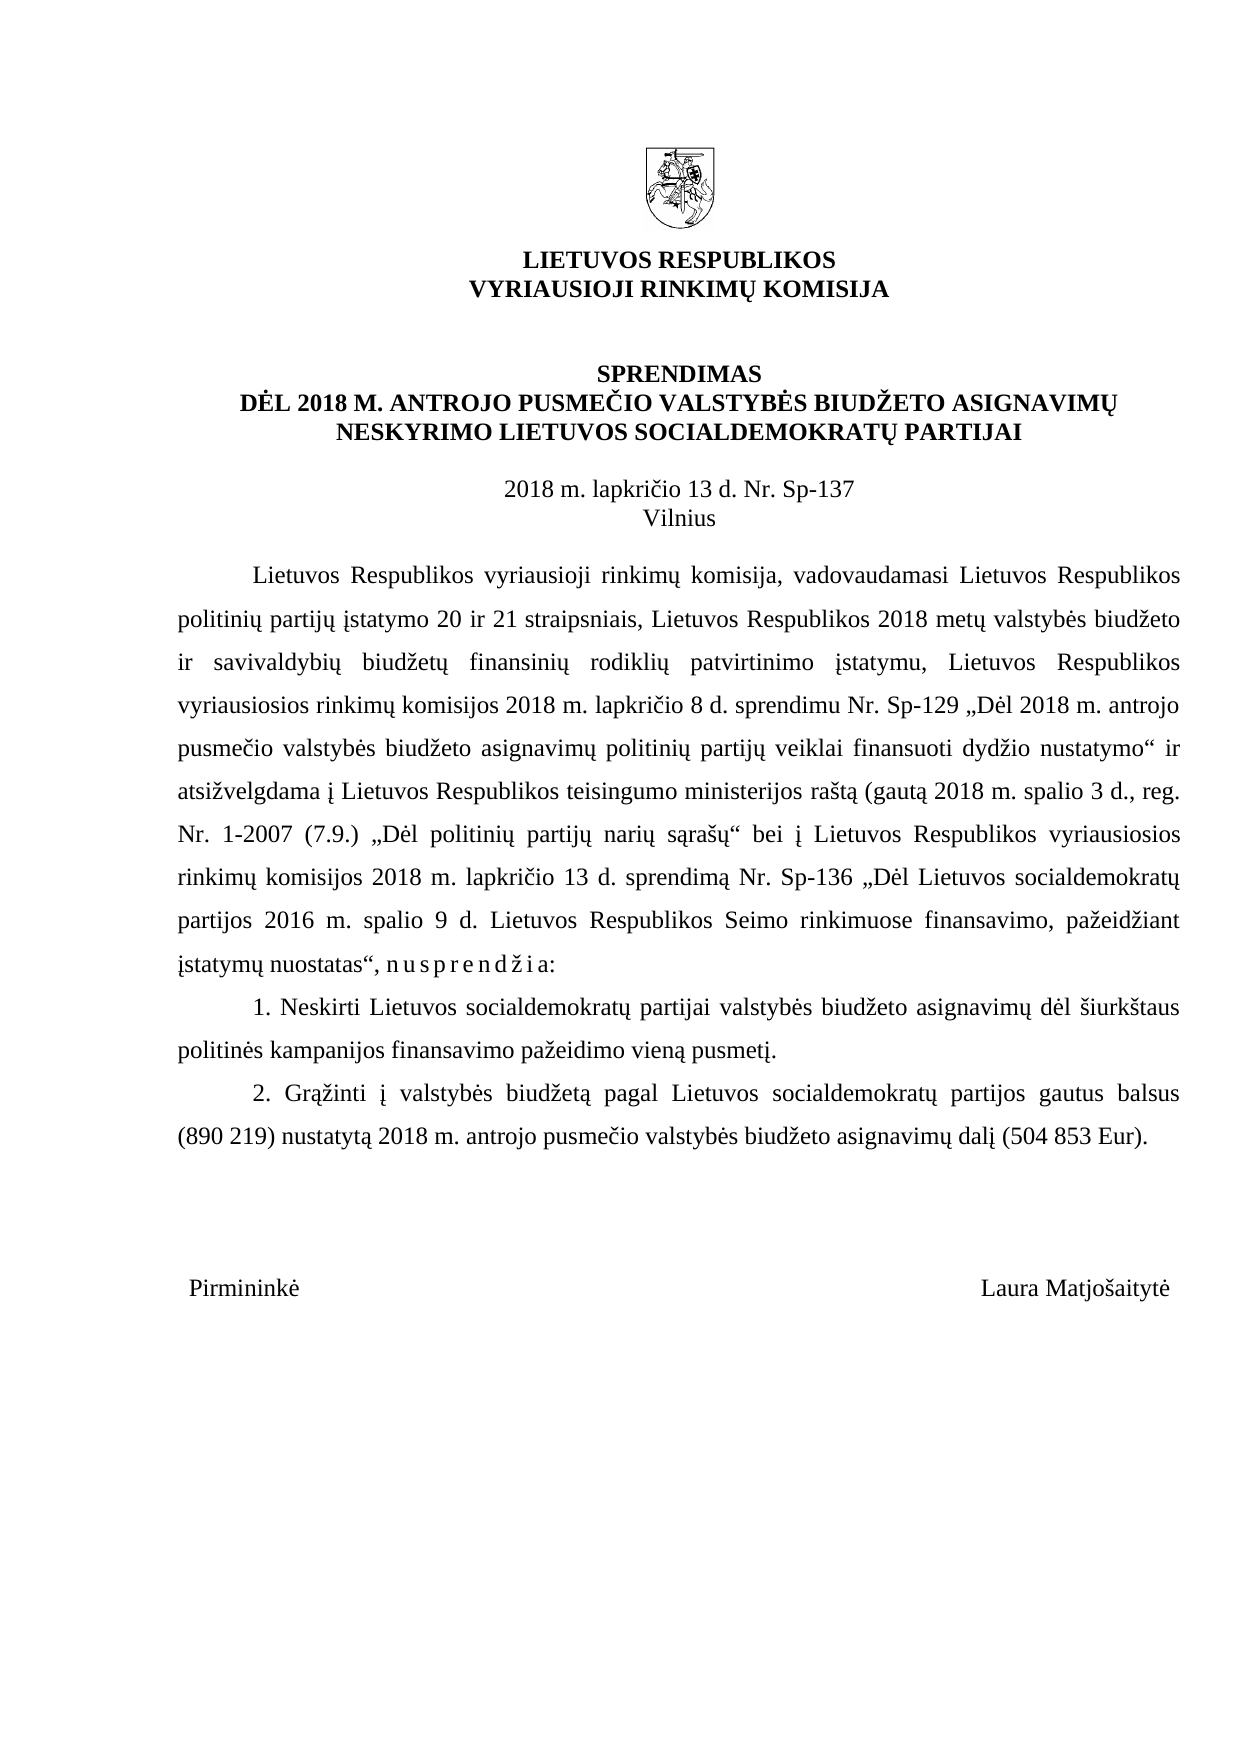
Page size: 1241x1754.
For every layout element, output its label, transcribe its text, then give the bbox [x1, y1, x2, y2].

text LIETUVOS RESPUBLIKOS [177, 245, 1181, 274]
text 1. Neskirti Lietuvos socialdemokratų partijai valstybės biudžeto asignavimų dėl šiurkštaus politinės kampanijos finansavimo pažeidimo vieną pusmetį. [177, 992, 1181, 1064]
text 2018 m. lapkričio 13 d. Nr. Sp-137 [177, 474, 1181, 503]
text Dėl 2018 m. antrojo pusmečio valstybės biudžeto asignavimų NEskyrimo Lietuvos socialdemokratų partijai [177, 388, 1181, 446]
table_header Laura Matjošaitytė [689, 1245, 1181, 1302]
table_header Pirmininkė [177, 1245, 689, 1302]
text Lietuvos Respublikos vyriausioji rinkimų komisija, vadovaudamasi Lietuvos Respublikos politinių partijų įstatymo 20 ir 21 straipsniais, Lietuvos Respublikos 2018 metų valstybės biudžeto ir savivaldybių biudžetų finansinių rodiklių patvirtinimo įstatymu, Lietuvos Respublikos vyriausiosios rinkimų komisijos 2018 m. lapkričio 8 d. sprendimu Nr. Sp-129 „Dėl 2018 m. antrojo pusmečio valstybės biudžeto asignavimų politinių partijų veiklai finansuoti dydžio nustatymo“ ir atsižvelgdama į Lietuvos Respublikos teisingumo ministerijos raštą (gautą 2018 m. spalio 3 d., reg. Nr. 1-2007 (7.9.) „Dėl politinių partijų narių sąrašų“ bei į Lietuvos Respublikos vyriausiosios rinkimų komisijos 2018 m. lapkričio 13 d. sprendimą Nr. Sp-136 „Dėl Lietuvos socialdemokratų partijos 2016 m. spalio 9 d. Lietuvos Respublikos Seimo rinkimuose finansavimo, pažeidžiant įstatymų nuostatas“, nusprendžia: [177, 561, 1181, 977]
text 2. Grąžinti į valstybės biudžetą pagal Lietuvos socialdemokratų partijos gautus balsus (890 219) nustatytą 2018 m. antrojo pusmečio valstybės biudžeto asignavimų dalį (504 853 Eur). [177, 1078, 1181, 1150]
text SPRENDIMAS [177, 359, 1181, 388]
text VYRIAUSIOJI RINKIMŲ KOMISIJA [177, 274, 1181, 303]
text Vilnius [177, 503, 1181, 532]
